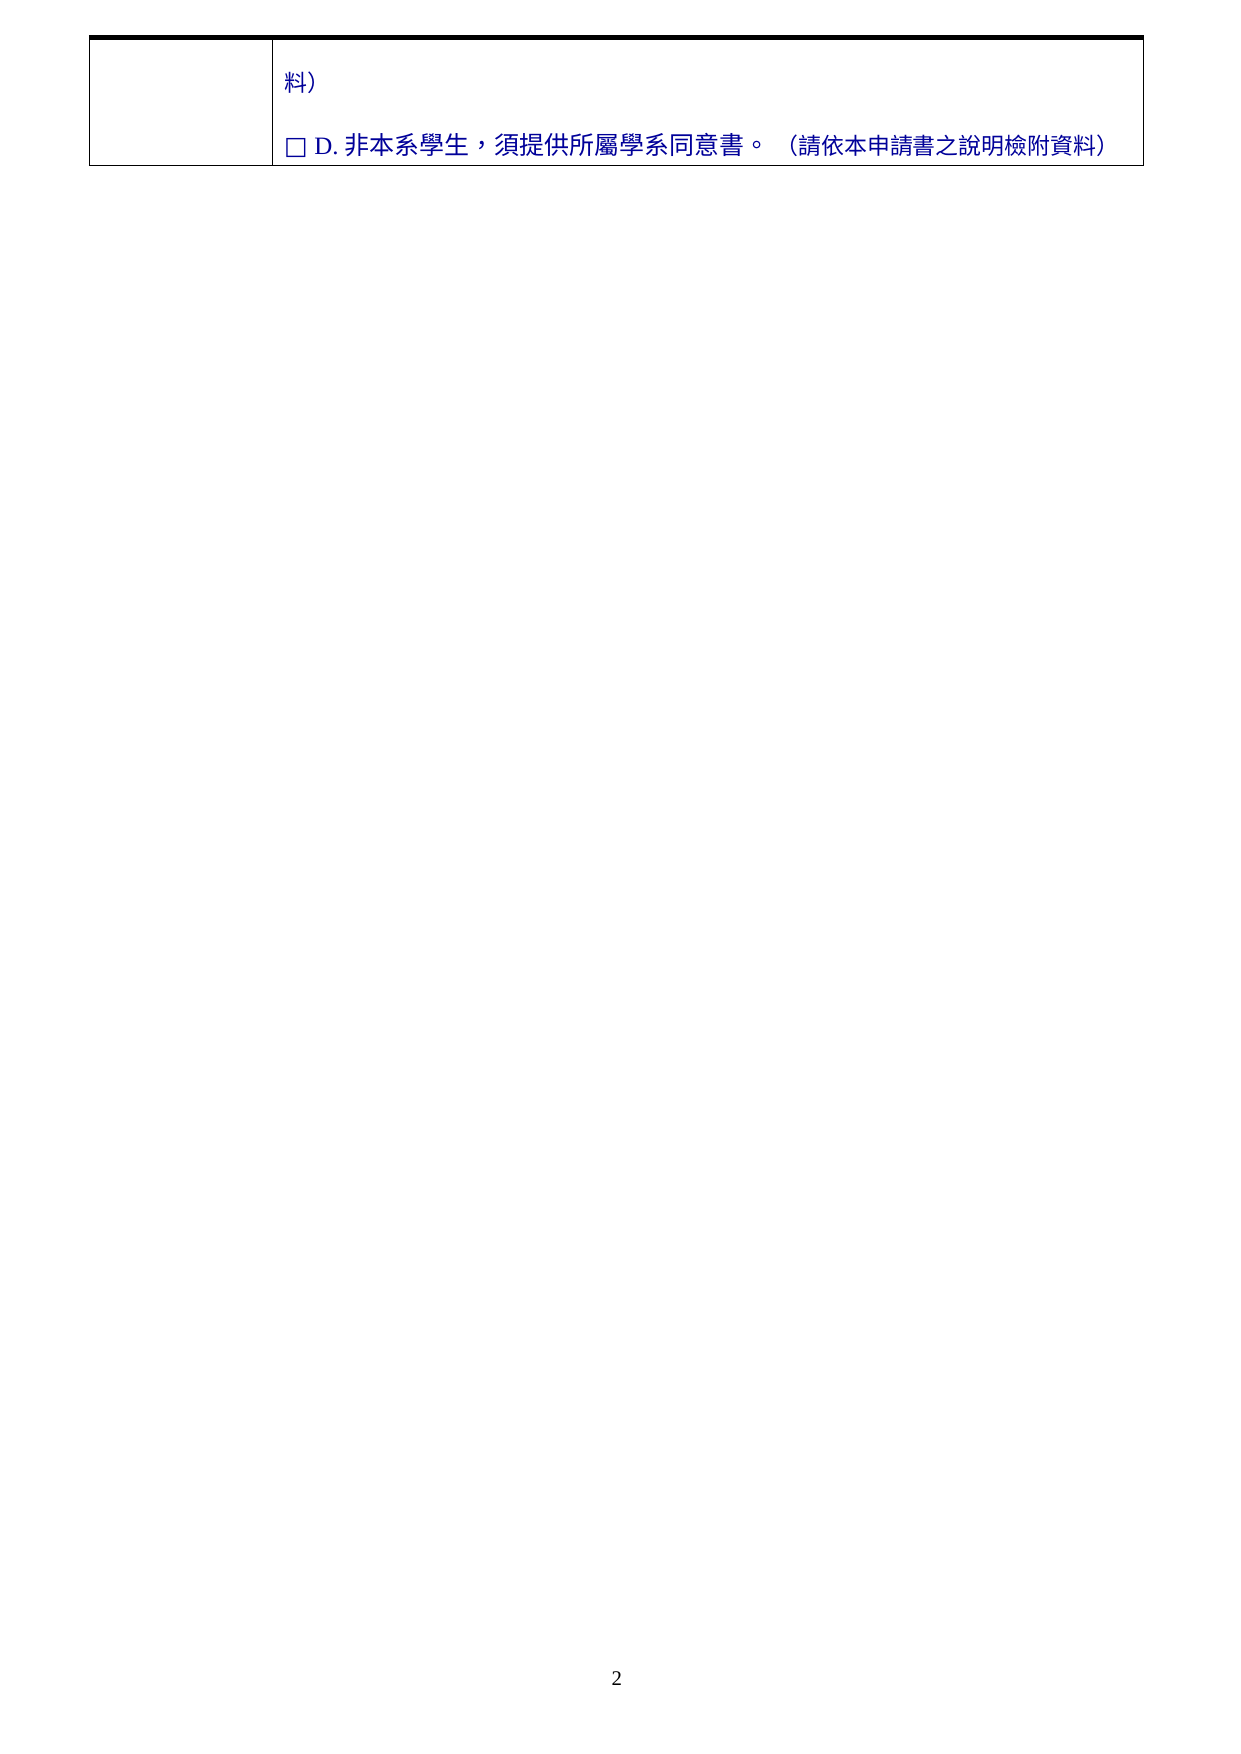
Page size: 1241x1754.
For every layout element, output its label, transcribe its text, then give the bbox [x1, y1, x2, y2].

table_cell 料） □ D. 非本系學生，須提供所屬學系同意書。 （請依本申請書之說明檢附資料） [273, 40, 1143, 164]
table_cell [90, 40, 272, 164]
